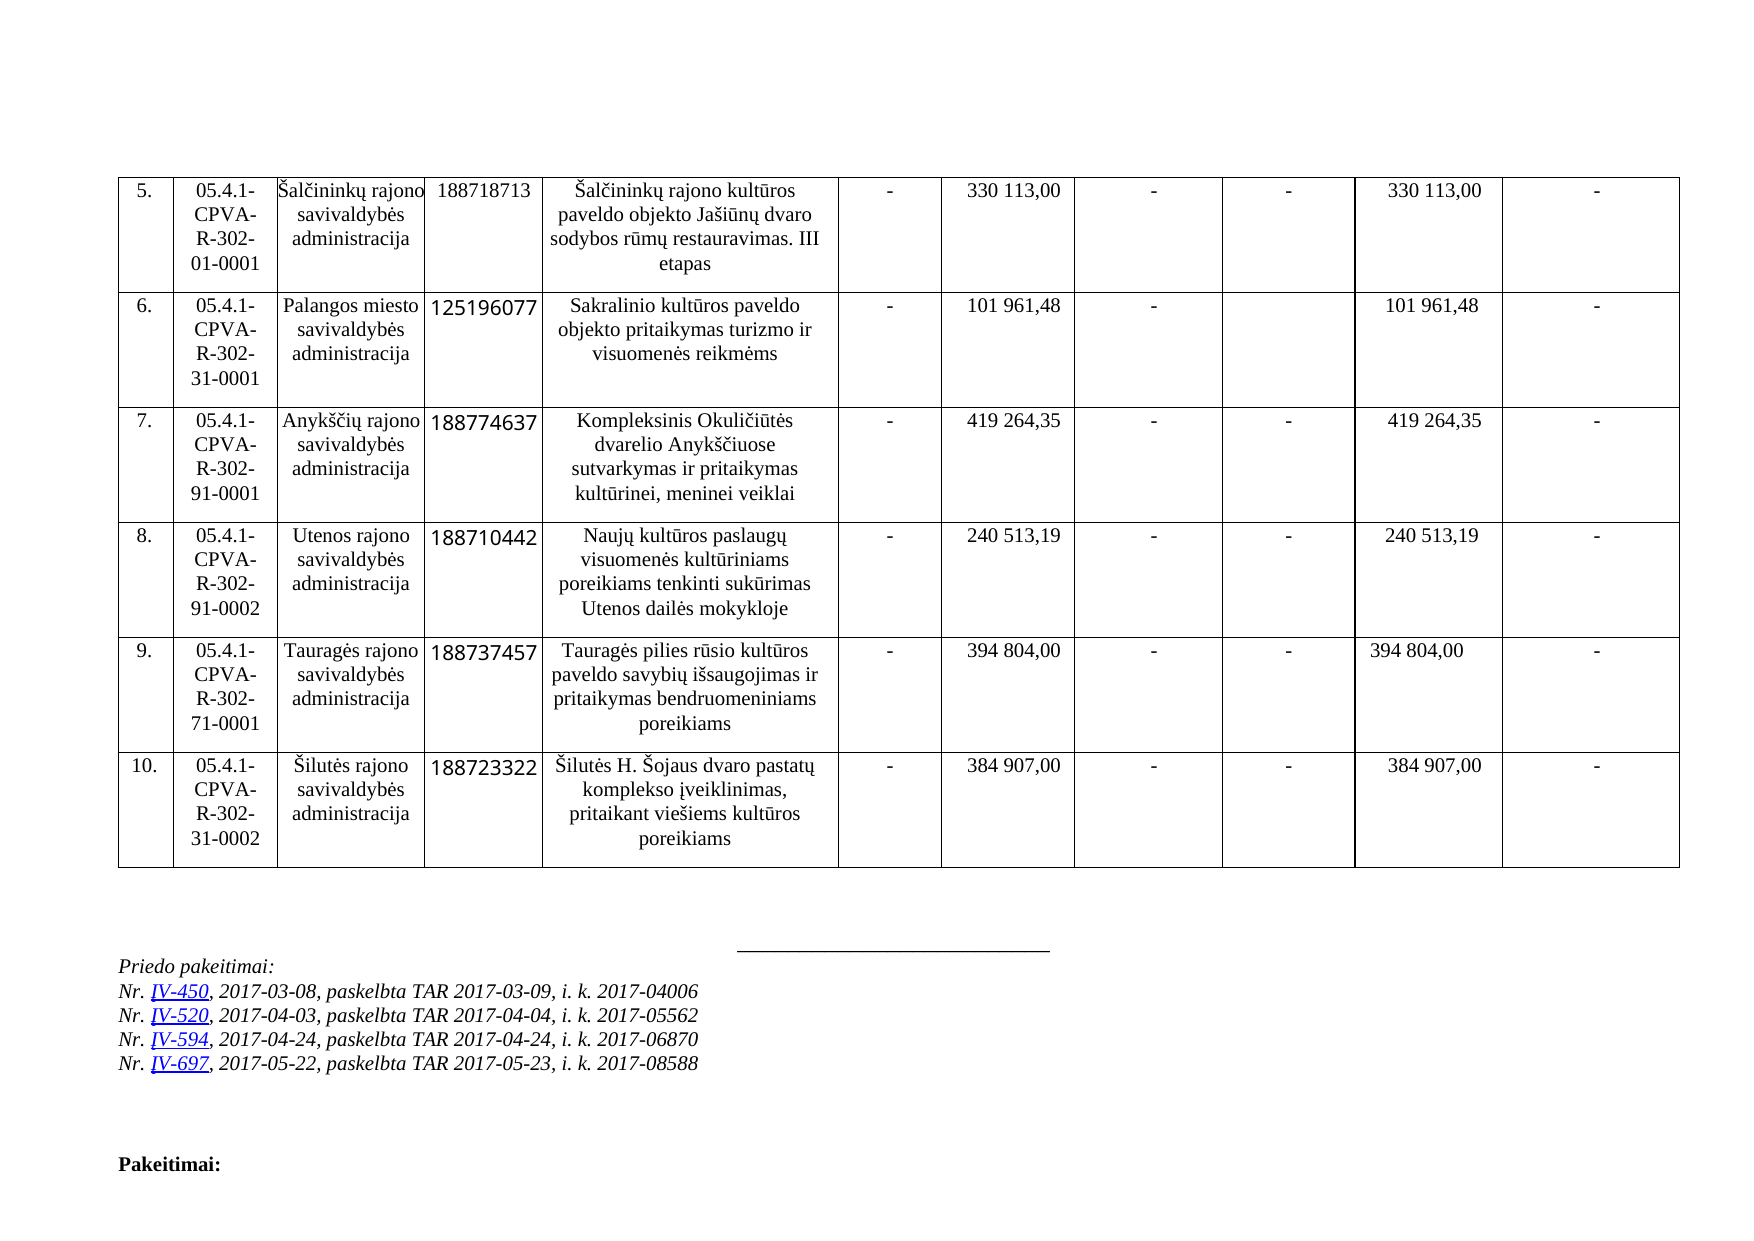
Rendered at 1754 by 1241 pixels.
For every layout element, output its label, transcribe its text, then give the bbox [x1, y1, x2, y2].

table_cell 394 804,00 [1356, 638, 1502, 752]
table_cell - [1503, 408, 1679, 522]
text Nr. ĮV-697, 2017-05-22, paskelbta TAR 2017-05-23, i. k. 2017-08588 [118, 1051, 1668, 1075]
table_cell Šalčininkų rajono savivaldybės administracija [278, 178, 424, 292]
table_cell 5. [119, 178, 173, 292]
table_cell - [1503, 638, 1679, 752]
table_cell Naujų kultūros paslaugų visuomenės kultūriniams poreikiams tenkinti sukūrimas Utenos dailės mokykloje [543, 523, 838, 637]
table_cell - [1075, 408, 1222, 522]
table_cell - [839, 638, 941, 752]
table_cell 05.4.1-CPVA-R-302-31-0002 [174, 753, 277, 867]
table_cell - [1075, 178, 1222, 292]
table_cell 384 907,00 [1356, 753, 1502, 867]
table_cell 330 113,00 [942, 178, 1074, 292]
table_cell Šilutės H. Šojaus dvaro pastatų komplekso įveiklinimas, pritaikant viešiems kultūros poreikiams [543, 753, 838, 867]
table_cell 05.4.1-CPVA-R-302-71-0001 [174, 638, 277, 752]
table_cell - [839, 523, 941, 637]
table_cell [1223, 293, 1354, 407]
table_cell - [1075, 753, 1222, 867]
text Nr. ĮV-594, 2017-04-24, paskelbta TAR 2017-04-24, i. k. 2017-06870 [118, 1027, 1668, 1051]
table_cell 05.4.1-CPVA-R-302-31-0001 [174, 293, 277, 407]
table_cell 330 113,00 [1356, 178, 1502, 292]
table_cell Anykščių rajono savivaldybės administracija [278, 408, 424, 522]
table_cell 9. [119, 638, 173, 752]
table_cell 394 804,00 [942, 638, 1074, 752]
table_cell 240 513,19 [942, 523, 1074, 637]
table_cell - [839, 293, 941, 407]
table_cell - [1223, 408, 1354, 522]
table_cell 188710442 [425, 523, 542, 637]
table_cell 6. [119, 293, 173, 407]
table_cell 05.4.1-CPVA-R-302-91-0002 [174, 523, 277, 637]
table_cell 8. [119, 523, 173, 637]
table_cell Šilutės rajono savivaldybės administracija [278, 753, 424, 867]
table_cell 10. [119, 753, 173, 867]
table_cell 384 907,00 [942, 753, 1074, 867]
table_cell - [1223, 523, 1354, 637]
table_cell Palangos miesto savivaldybės administracija [278, 293, 424, 407]
text Priedo pakeitimai: [118, 954, 1668, 978]
table_cell 240 513,19 [1356, 523, 1502, 637]
table_cell - [1503, 293, 1679, 407]
text Pakeitimai: [118, 1152, 1668, 1176]
text _________________________ [118, 926, 1668, 954]
text Nr. ĮV-450, 2017-03-08, paskelbta TAR 2017-03-09, i. k. 2017-04006 [118, 978, 1668, 1003]
table_cell 101 961,48 [942, 293, 1074, 407]
table_cell Tauragės pilies rūsio kultūros paveldo savybių išsaugojimas ir pritaikymas bendruomeniniams poreikiams [543, 638, 838, 752]
table_cell - [1223, 178, 1354, 292]
table_cell 419 264,35 [1356, 408, 1502, 522]
table_cell Kompleksinis Okuličiūtės dvarelio Anykščiuose sutvarkymas ir pritaikymas kultūrinei, meninei veiklai [543, 408, 838, 522]
table_cell 125196077 [425, 293, 542, 407]
table_cell 188718713 [425, 178, 542, 292]
table_cell - [839, 753, 941, 867]
table_cell - [1503, 178, 1679, 292]
table_cell - [1503, 523, 1679, 637]
table_cell 188774637 [425, 408, 542, 522]
table_cell - [839, 178, 941, 292]
table_cell 419 264,35 [942, 408, 1074, 522]
table_cell Šalčininkų rajono kultūros paveldo objekto Jašiūnų dvaro sodybos rūmų restauravimas. III etapas [543, 178, 838, 292]
table_cell 101 961,48 [1356, 293, 1502, 407]
table_cell - [1075, 638, 1222, 752]
table_cell Sakralinio kultūros paveldo objekto pritaikymas turizmo ir visuomenės reikmėms [543, 293, 838, 407]
table_cell - [1075, 293, 1222, 407]
table_cell - [1075, 523, 1222, 637]
table_cell - [839, 408, 941, 522]
table_cell 188723322 [425, 753, 542, 867]
table_cell Utenos rajono savivaldybės administracija [278, 523, 424, 637]
text Nr. ĮV-520, 2017-04-03, paskelbta TAR 2017-04-04, i. k. 2017-05562 [118, 1003, 1668, 1027]
table_cell Tauragės rajono savivaldybės administracija [278, 638, 424, 752]
table_cell 05.4.1-CPVA-R-302-91-0001 [174, 408, 277, 522]
table_cell - [1503, 753, 1679, 867]
table_cell - [1223, 638, 1354, 752]
table_cell - [1223, 753, 1354, 867]
table_cell 7. [119, 408, 173, 522]
table_cell 188737457 [425, 638, 542, 752]
table_cell 05.4.1-CPVA-R-302-01-0001 [174, 178, 277, 292]
